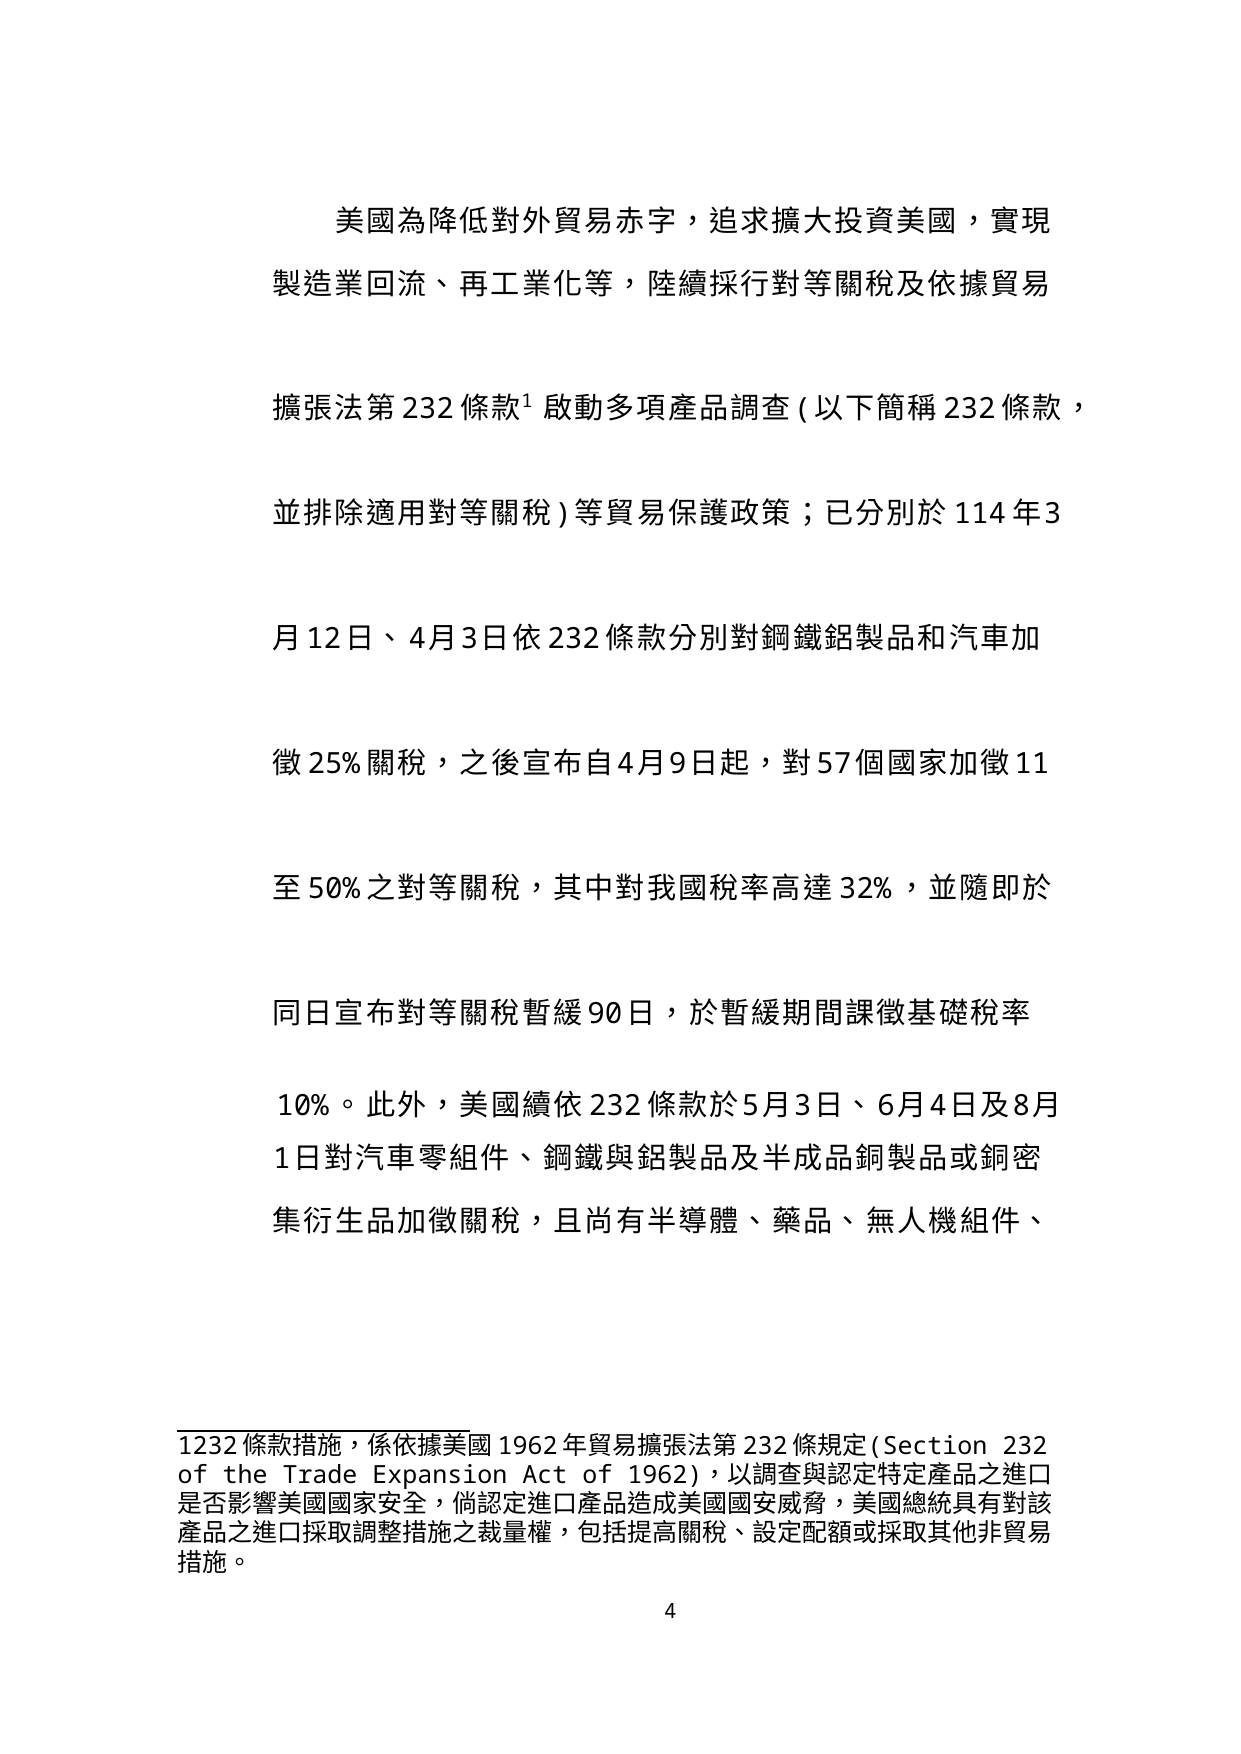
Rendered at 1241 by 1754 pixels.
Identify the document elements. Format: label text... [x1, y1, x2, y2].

text 美國為降低對外貿易赤字，追求擴大投資美國，實現製造業回流、再工業化等，陸續採行對等關稅及依據貿易擴張法第232條款啟動多項產品調查(以下簡稱232條款，並排除適用對等關稅)等貿易保護政策；已分別於114年3月12日、4月3日依232條款分別對鋼鐵鋁製品和汽車加徵25%關稅，之後宣布自4月9日起，對57個國家加徵11至50%之對等關稅，其中對我國稅率高達32%，並隨即於同日宣布對等關稅暫緩90日，於暫緩期間課徵基礎稅率10%。此外，美國續依232條款於5月3日、6月4日及8月1日對汽車零組件、鋼鐵與鋁製品及半成品銅製品或銅密集衍生品加徵關稅，且尚有半導體、藥品、無人機組件、多晶矽及其衍生品仍處於232條款之調查階段。 [266, 177, 1063, 1240]
text 232條款措施，係依據美國1962年貿易擴張法第232條規定(Section 232 of the Trade Expansion Act of 1962)，以調查與認定特定產品之進口是否影響美國國家安全，倘認定進口產品造成美國國安威脅，美國總統具有對該產品之進口採取調整措施之裁量權，包括提高關稅、設定配額或採取其他非貿易措施。 [177, 1431, 1063, 1577]
